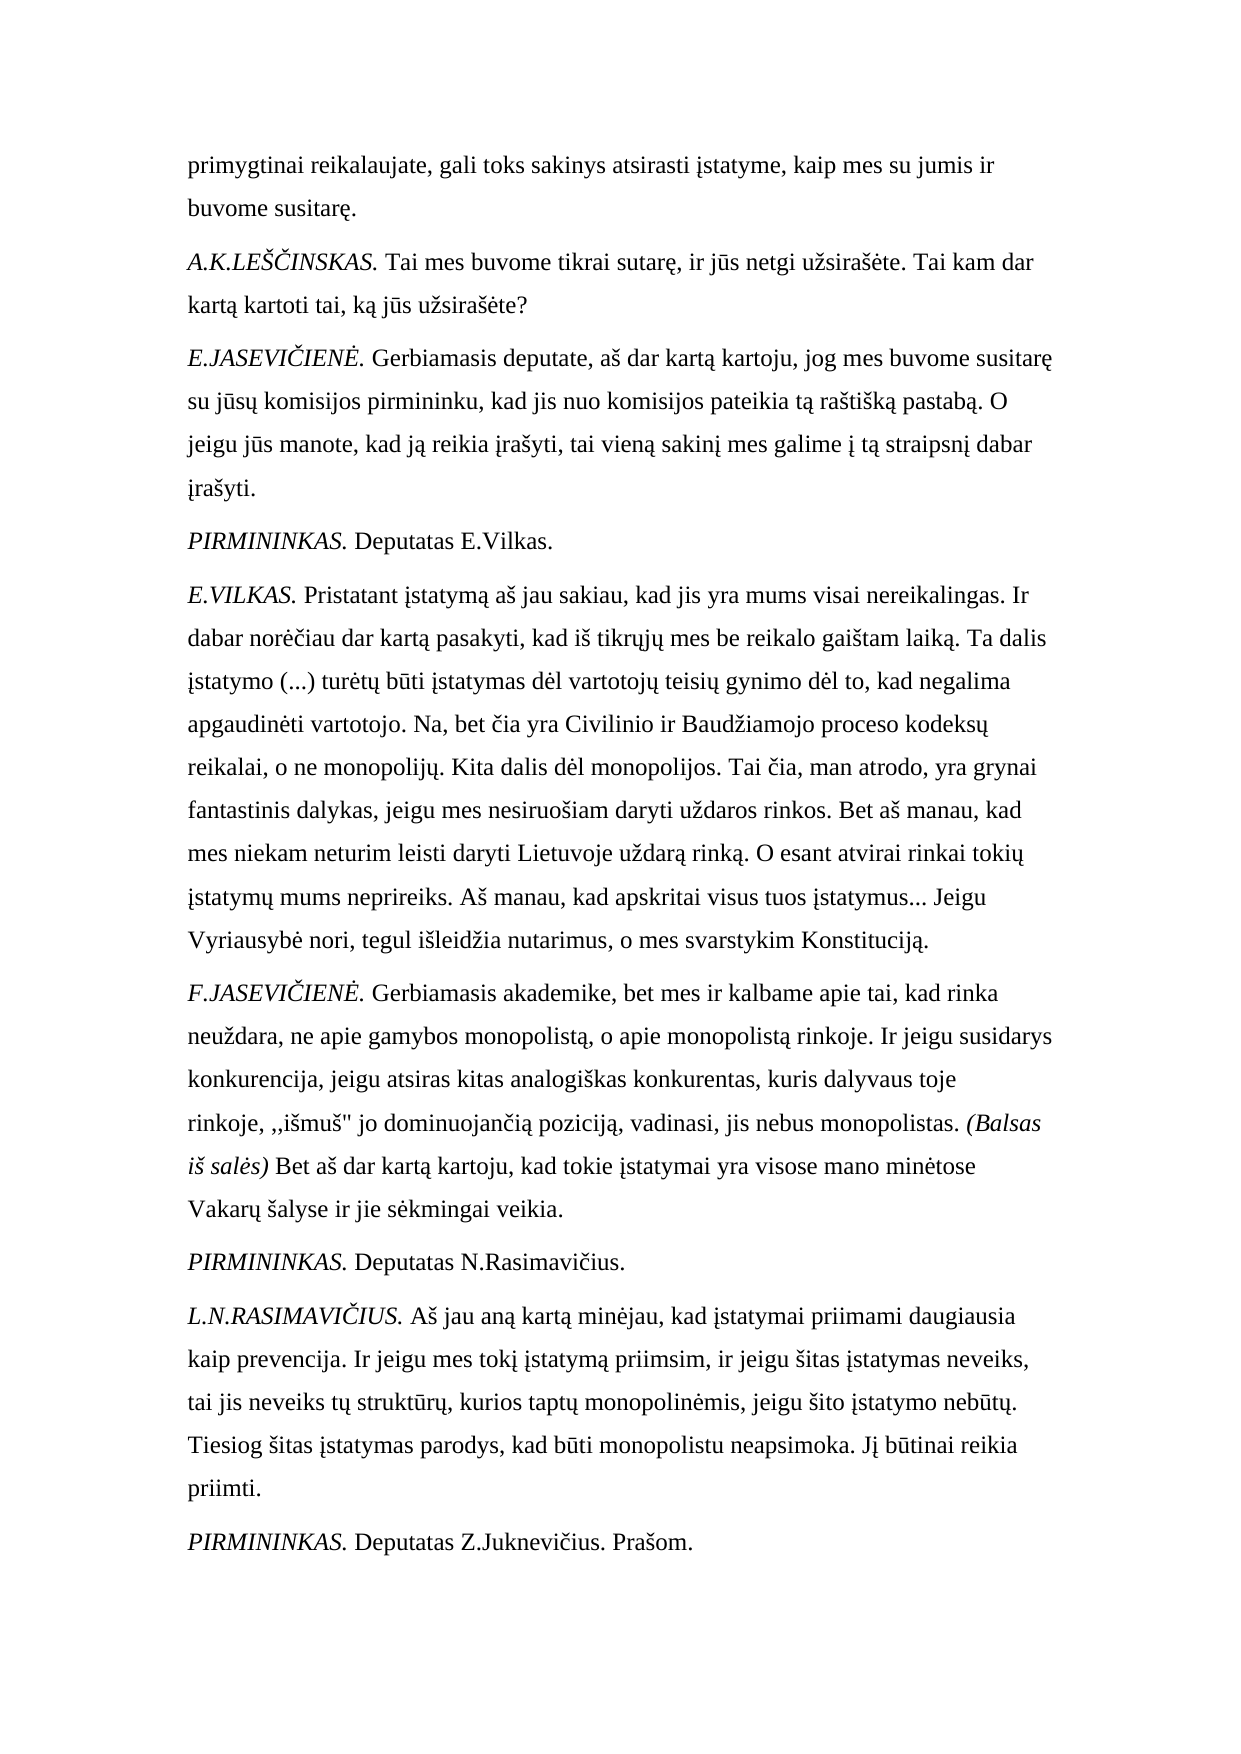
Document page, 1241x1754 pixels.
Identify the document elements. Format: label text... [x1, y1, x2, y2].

text E.VILKAS. Pristatant įstatymą aš jau sakiau, kad jis yra mums visai nereikalingas. Ir dabar norėčiau dar kartą pasakyti, kad iš tikrųjų mes be reikalo gaištam laiką. Ta dalis įstatymo (...) turėtų būti įstatymas dėl vartotojų teisių gynimo dėl to, kad negalima apgaudinėti vartotojo. Na, bet čia yra Civilinio ir Baudžiamojo proceso kodeksų reikalai, o ne monopolijų. Kita dalis dėl monopolijos. Tai čia, man atrodo, yra grynai fantastinis dalykas, jeigu mes nesiruošiam daryti uždaros rinkos. Bet aš manau, kad mes niekam neturim leisti daryti Lietuvoje uždarą rinką. O esant atvirai rinkai tokių įstatymų mums neprireiks. Aš manau, kad apskritai visus tuos įstatymus... Jeigu Vyriausybė nori, tegul išleidžia nutarimus, o mes svarstykim Konstituciją. [187, 580, 1053, 953]
text PIRMININKAS. Deputatas Z.Juknevičius. Prašom. [187, 1527, 1053, 1556]
text L.N.RASIMAVIČIUS. Aš jau aną kartą minėjau, kad įstatymai priimami daugiausia kaip prevencija. Ir jeigu mes tokį įstatymą priimsim, ir jeigu šitas įstatymas neveiks, tai jis neveiks tų struktūrų, kurios taptų monopolinėmis, jeigu šito įstatymo nebūtų. Tiesiog šitas įstatymas parodys, kad būti monopolistu neapsimoka. Jį būtinai reikia priimti. [187, 1301, 1053, 1502]
text PIRMININKAS. Deputatas N.Rasimavičius. [187, 1247, 1053, 1276]
text F.JASEVIČIENĖ. Gerbiamasis akademike, bet mes ir kalbame apie tai, kad rinka neuždara, ne apie gamybos monopolistą, o apie monopolistą rinkoje. Ir jeigu susidarys konkurencija, jeigu atsiras kitas analogiškas konkurentas, kuris dalyvaus toje rinkoje, ,,išmuš" jo dominuojančią poziciją, vadinasi, jis nebus monopolistas. (Balsas iš salės) Bet aš dar kartą kartoju, kad tokie įstatymai yra visose mano minėtose Vakarų šalyse ir jie sėkmingai veikia. [187, 978, 1053, 1223]
text primygtinai reikalaujate, gali toks sakinys atsirasti įstatyme, kaip mes su jumis ir buvome susitarę. [187, 150, 1053, 222]
text E.JASEVIČIENĖ. Gerbiamasis deputate, aš dar kartą kartoju, jog mes buvome susitarę su jūsų komisijos pirmininku, kad jis nuo komisijos pateikia tą raštišką pastabą. O jeigu jūs manote, kad ją reikia įrašyti, tai vieną sakinį mes galime į tą straipsnį dabar įrašyti. [187, 343, 1053, 501]
text PIRMININKAS. Deputatas E.Vilkas. [187, 526, 1053, 555]
text A.K.LEŠČINSKAS. Tai mes buvome tikrai sutarę, ir jūs netgi užsirašėte. Tai kam dar kartą kartoti tai, ką jūs užsirašėte? [187, 247, 1053, 318]
